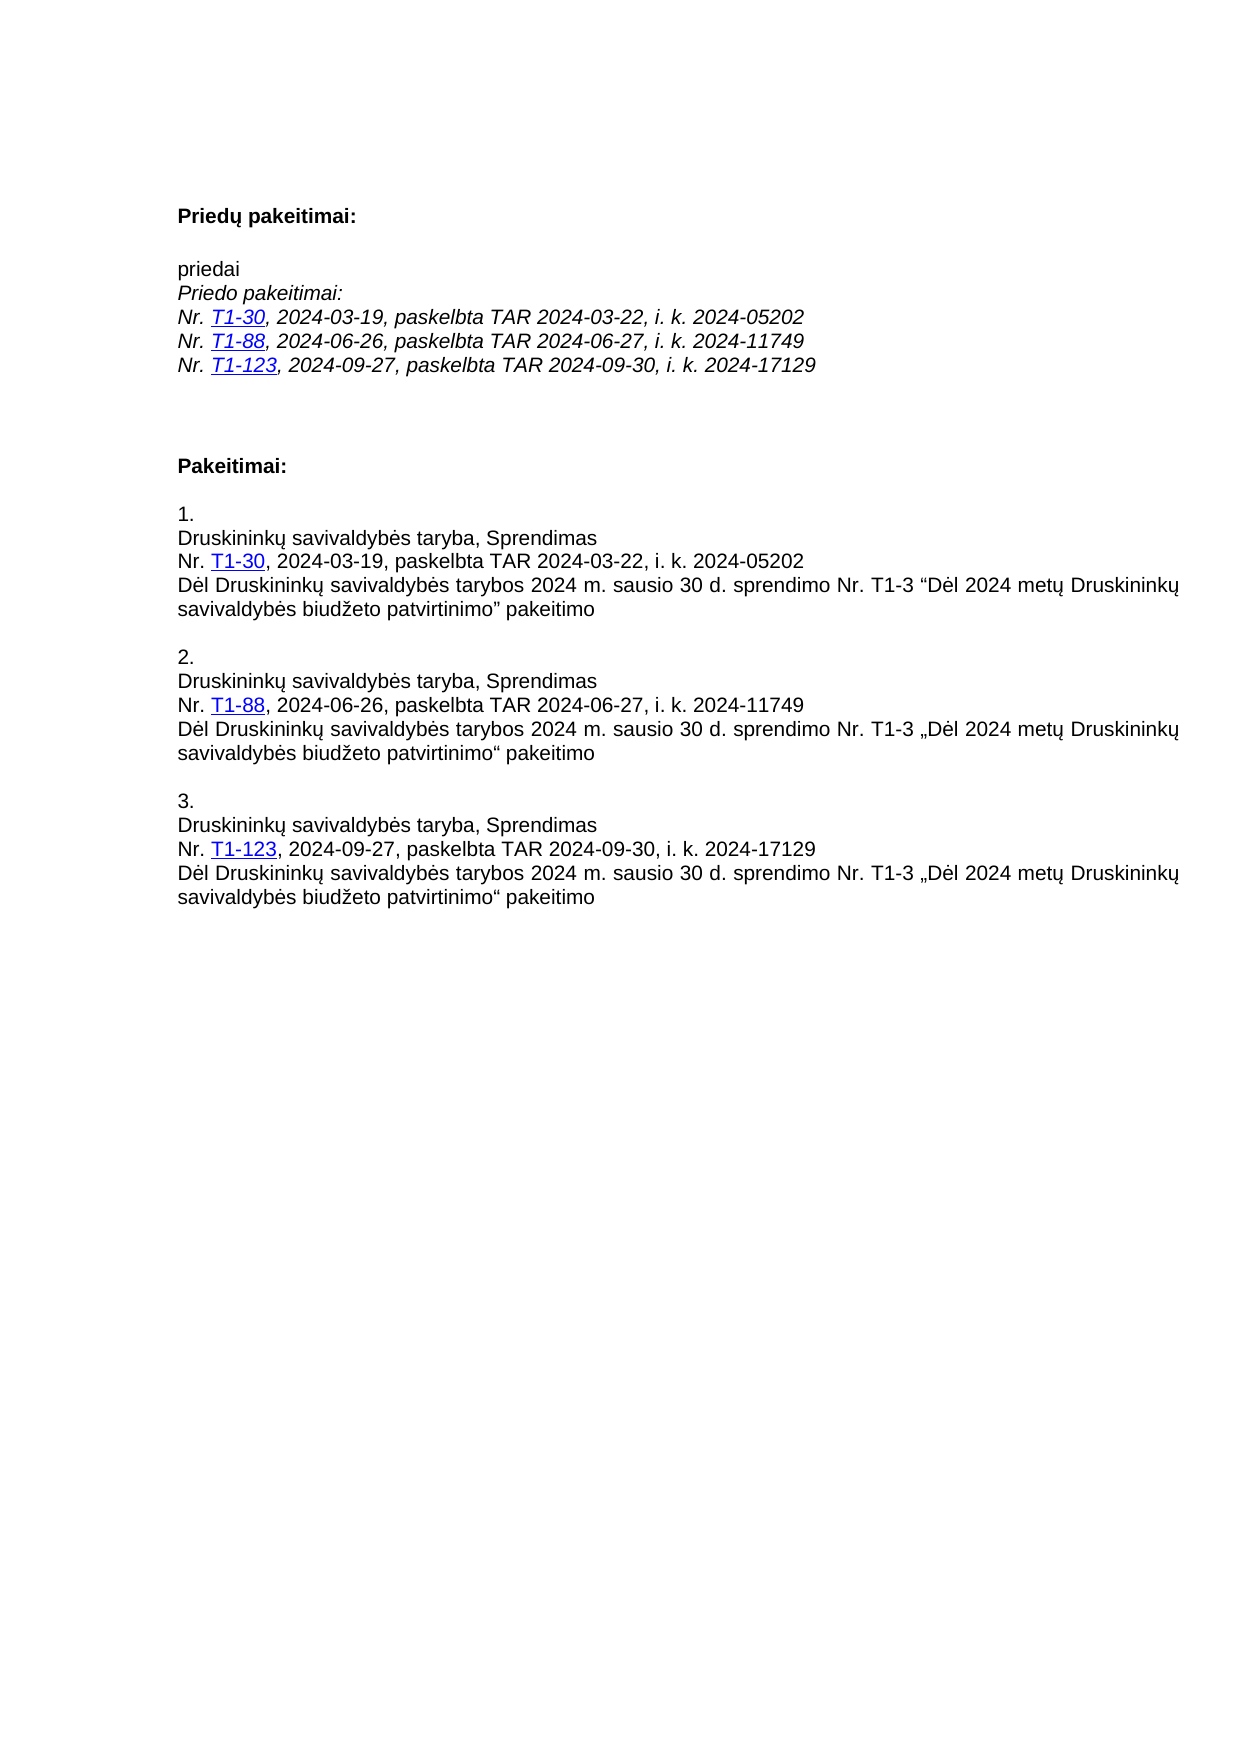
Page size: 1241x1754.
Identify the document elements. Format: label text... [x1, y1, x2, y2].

text 3. [177, 789, 1181, 813]
text Druskininkų savivaldybės taryba, Sprendimas [177, 669, 1181, 693]
text 2. [177, 645, 1181, 669]
text 1. [177, 501, 1181, 525]
text Druskininkų savivaldybės taryba, Sprendimas [177, 525, 1181, 549]
text Priedo pakeitimai: [177, 281, 1181, 305]
text Nr. T1-123, 2024-09-27, paskelbta TAR 2024-09-30, i. k. 2024-17129 [177, 837, 1181, 861]
text Dėl Druskininkų savivaldybės tarybos 2024 m. sausio 30 d. sprendimo Nr. T1-3 „Dėl 2024 metų Druskininkų savivaldybės biudžeto patvirtinimo“ pakeitimo [177, 717, 1181, 765]
text priedai [177, 257, 1181, 281]
text Nr. T1-30, 2024-03-19, paskelbta TAR 2024-03-22, i. k. 2024-05202 [177, 549, 1181, 573]
text Priedų pakeitimai: [177, 204, 1181, 228]
text Druskininkų savivaldybės taryba, Sprendimas [177, 813, 1181, 837]
text Pakeitimai: [177, 453, 1181, 477]
text Dėl Druskininkų savivaldybės tarybos 2024 m. sausio 30 d. sprendimo Nr. T1-3 “Dėl 2024 metų Druskininkų savivaldybės biudžeto patvirtinimo” pakeitimo [177, 573, 1181, 621]
text Dėl Druskininkų savivaldybės tarybos 2024 m. sausio 30 d. sprendimo Nr. T1-3 „Dėl 2024 metų Druskininkų savivaldybės biudžeto patvirtinimo“ pakeitimo [177, 861, 1181, 909]
text Nr. T1-30, 2024-03-19, paskelbta TAR 2024-03-22, i. k. 2024-05202 [177, 305, 1181, 329]
text Nr. T1-88, 2024-06-26, paskelbta TAR 2024-06-27, i. k. 2024-11749 [177, 693, 1181, 717]
text Nr. T1-123, 2024-09-27, paskelbta TAR 2024-09-30, i. k. 2024-17129 [177, 353, 1181, 377]
text Nr. T1-88, 2024-06-26, paskelbta TAR 2024-06-27, i. k. 2024-11749 [177, 329, 1181, 353]
